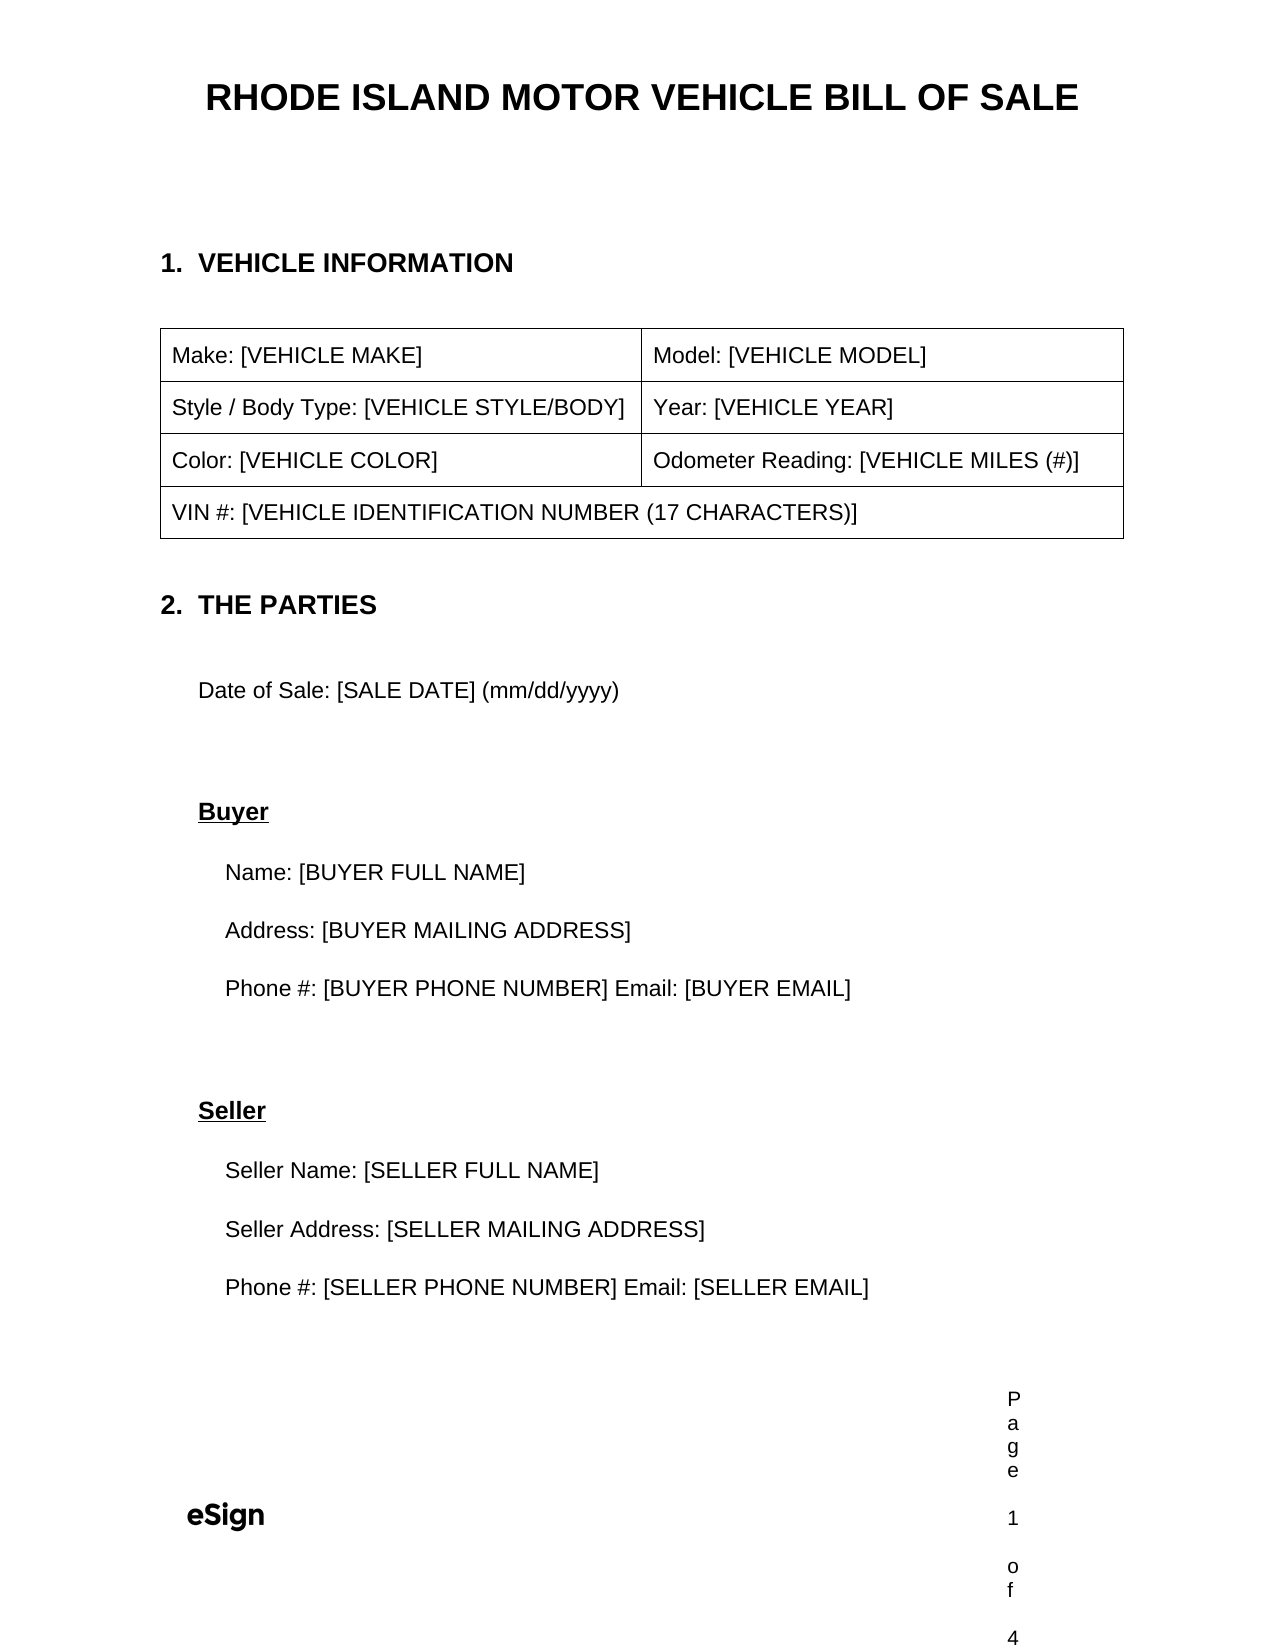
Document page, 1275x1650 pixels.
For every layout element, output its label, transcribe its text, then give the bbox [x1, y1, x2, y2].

text Phone #: [SELLER PHONE NUMBER] Email: [SELLER EMAIL] [198, 1273, 1125, 1300]
text RHODE ISLAND MOTOR VEHICLE BILL OF SALE [160, 75, 1125, 118]
table_cell VIN #: [VEHICLE IDENTIFICATION NUMBER (17 CHARACTERS)] [161, 487, 1123, 538]
table_header Make: [VEHICLE MAKE] [161, 329, 641, 381]
text Seller [150, 1096, 1125, 1124]
text Seller Name: [SELLER FULL NAME] [198, 1157, 1125, 1184]
text Name: [BUYER FULL NAME] [198, 859, 1125, 885]
text Buyer [150, 797, 1125, 826]
text Phone #: [BUYER PHONE NUMBER] Email: [BUYER EMAIL] [198, 975, 1125, 1001]
table_cell Year: [VEHICLE YEAR] [642, 382, 1123, 433]
table_cell Odometer Reading: [VEHICLE MILES (#)] [642, 434, 1123, 486]
text Address: [BUYER MAILING ADDRESS] [198, 917, 1125, 943]
list THE PARTIES [160, 589, 1125, 620]
table_cell Style / Body Type: [VEHICLE STYLE/BODY] [161, 382, 641, 433]
table_cell Color: [VEHICLE COLOR] [161, 434, 641, 486]
text Seller Address: [SELLER MAILING ADDRESS] [198, 1216, 1125, 1242]
list VEHICLE INFORMATION [160, 247, 1125, 278]
table_header Model: [VEHICLE MODEL] [642, 329, 1123, 381]
text Date of Sale: [SALE DATE] (mm/dd/yyyy) [198, 677, 1125, 703]
